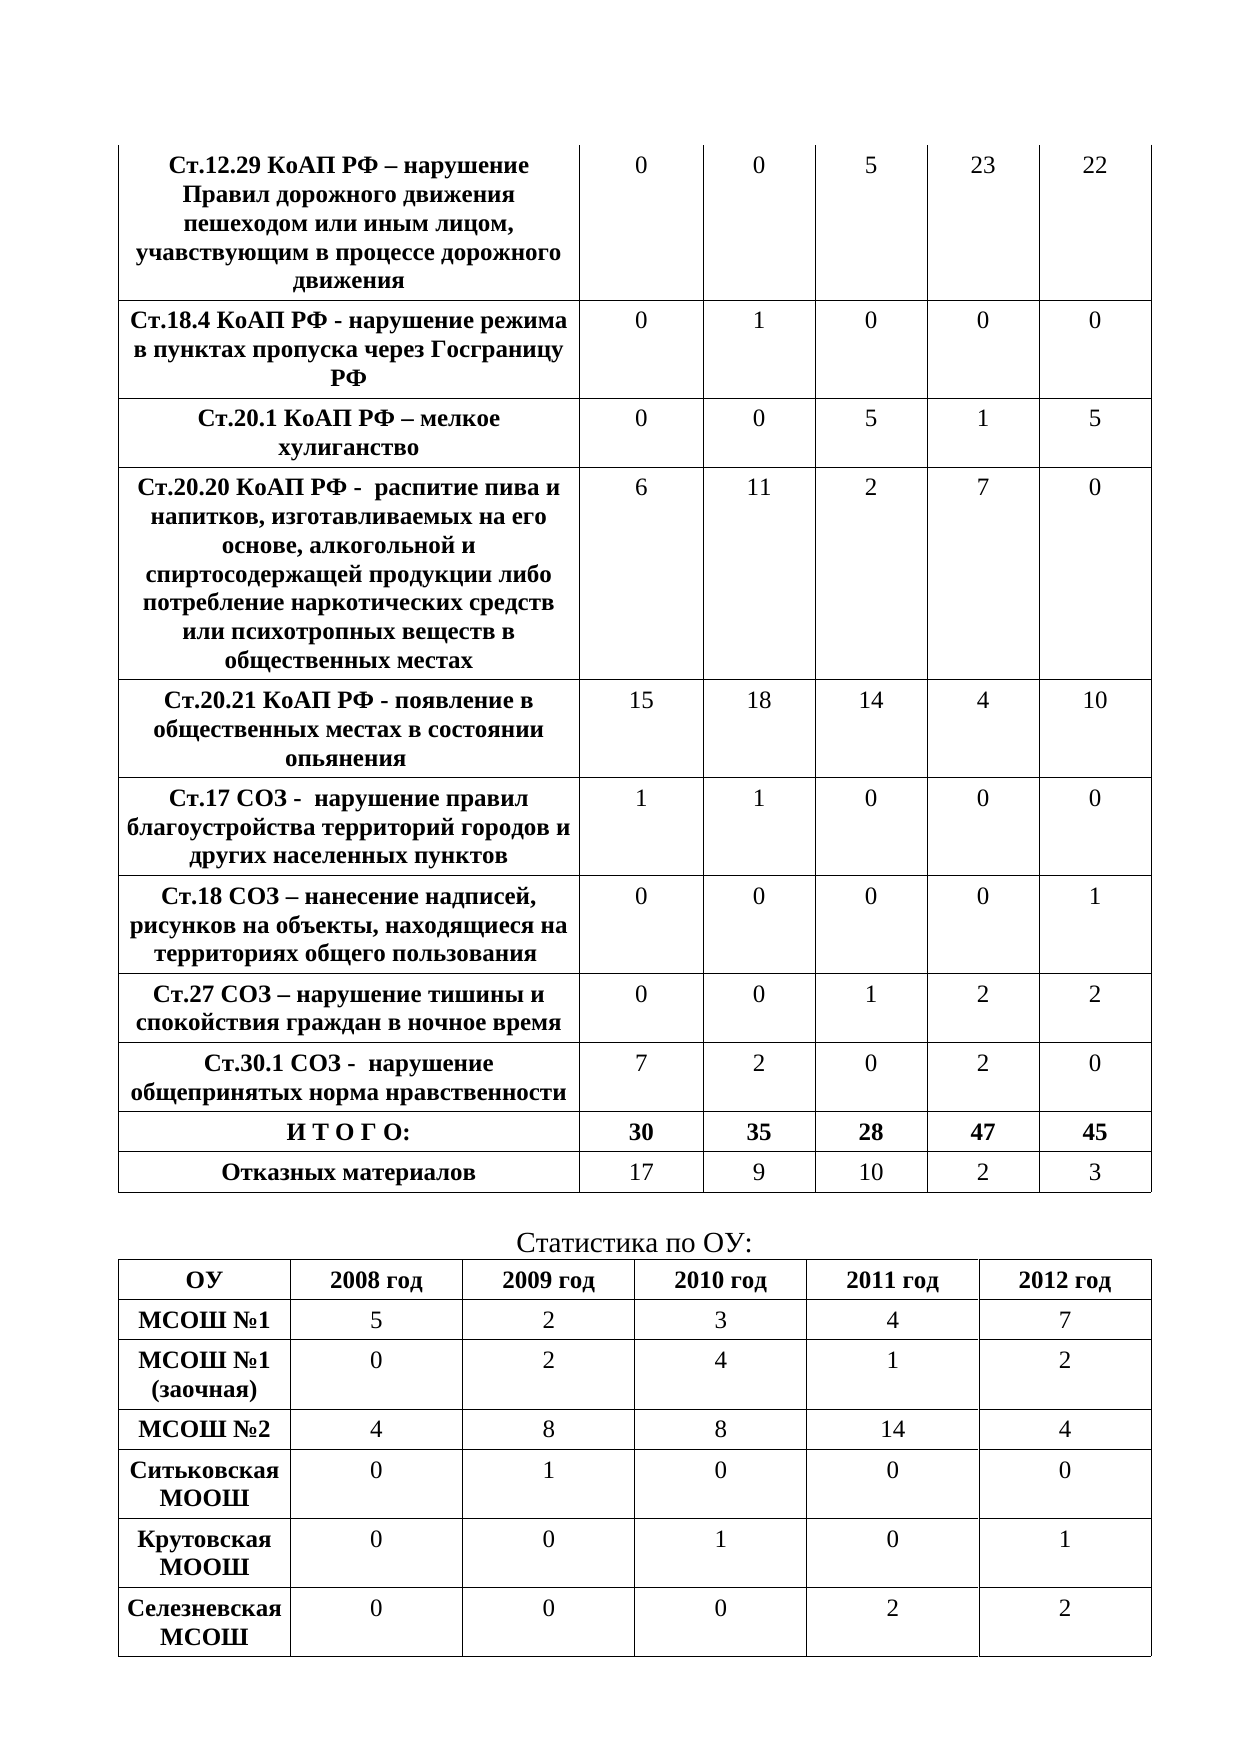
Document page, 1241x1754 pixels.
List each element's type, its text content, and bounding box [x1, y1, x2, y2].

table_cell 2 [928, 1152, 1039, 1192]
table_cell 30 [580, 1112, 703, 1151]
table_cell 0 [980, 1450, 1151, 1518]
table_cell Ст.12.29 КоАП РФ – нарушение Правил дорожного движения пешеходом или иным лицом, учавствующим в процессе дорожного движения [119, 145, 579, 300]
table_cell 10 [816, 1152, 927, 1192]
table_cell 4 [807, 1300, 978, 1339]
table_cell 6 [580, 468, 703, 679]
table_cell 0 [580, 974, 703, 1042]
table_cell 0 [580, 876, 703, 973]
table_cell 4 [928, 680, 1039, 777]
table_cell 0 [463, 1519, 634, 1587]
table_cell 0 [807, 1519, 978, 1587]
table_cell 17 [580, 1152, 703, 1192]
table_cell Отказных материалов [119, 1152, 579, 1192]
table_cell 1 [1040, 876, 1151, 973]
table_cell Ситьковская МООШ [119, 1450, 290, 1518]
table_cell 1 [816, 974, 927, 1042]
table_cell 0 [816, 301, 927, 398]
table_header ОУ [119, 1260, 290, 1299]
table_cell 0 [580, 399, 703, 467]
table_cell 8 [463, 1410, 634, 1449]
table_cell 2 [928, 974, 1039, 1042]
table_cell 1 [704, 778, 815, 875]
table_cell Ст.20.20 КоАП РФ - распитие пива и напитков, изготавливаемых на его основе, алкогольной и спиртосодержащей продукции либо потребление наркотических средств или психотропных веществ в общественных местах [119, 468, 579, 679]
table_cell 45 [1040, 1112, 1151, 1151]
table_cell 23 [928, 145, 1039, 300]
table_cell МСОШ №1 [119, 1300, 290, 1339]
table_cell 0 [1040, 1043, 1151, 1111]
table_header 2009 год [463, 1260, 634, 1299]
table_cell 1 [635, 1519, 806, 1587]
table_cell 2 [463, 1340, 634, 1409]
table_cell 0 [635, 1588, 806, 1656]
table_cell 1 [704, 301, 815, 398]
text Статистика по ОУ: [118, 1225, 1151, 1259]
table_cell Ст.20.21 КоАП РФ - появление в общественных местах в состоянии опьянения [119, 680, 579, 777]
table_cell 1 [980, 1519, 1151, 1587]
table_cell МСОШ №2 [119, 1410, 290, 1449]
table_cell 0 [704, 876, 815, 973]
table_cell 0 [291, 1450, 462, 1518]
table_cell И Т О Г О: [119, 1112, 579, 1151]
table_cell 0 [291, 1588, 462, 1656]
table_cell 0 [704, 399, 815, 467]
table_cell 11 [704, 468, 815, 679]
table_cell 0 [1040, 468, 1151, 679]
table_cell МСОШ №1 (заочная) [119, 1340, 290, 1409]
table_cell 18 [704, 680, 815, 777]
table_header 2010 год [635, 1260, 806, 1299]
table_cell 28 [816, 1112, 927, 1151]
table_cell 2 [980, 1340, 1151, 1409]
table_cell Крутовская МООШ [119, 1519, 290, 1587]
table_cell 0 [807, 1450, 978, 1518]
table_cell Ст.18.4 КоАП РФ - нарушение режима в пунктах пропуска через Госграницу РФ [119, 301, 579, 398]
table_cell 4 [980, 1410, 1151, 1449]
table_cell 2 [807, 1588, 978, 1656]
table_cell 0 [580, 301, 703, 398]
table_cell 15 [580, 680, 703, 777]
table_cell 7 [580, 1043, 703, 1111]
table_cell 0 [704, 145, 815, 300]
table_cell 0 [816, 778, 927, 875]
table_cell 0 [816, 1043, 927, 1111]
table_cell 0 [928, 778, 1039, 875]
table_cell Ст.18 СОЗ – нанесение надписей, рисунков на объекты, находящиеся на территориях общего пользования [119, 876, 579, 973]
table_cell Ст.20.1 КоАП РФ – мелкое хулиганство [119, 399, 579, 467]
table_cell 2 [463, 1300, 634, 1339]
table_header 2011 год [807, 1260, 978, 1299]
table_cell 0 [635, 1450, 806, 1518]
table_cell 0 [704, 974, 815, 1042]
table_cell 2 [980, 1588, 1151, 1656]
table_cell 22 [1040, 145, 1151, 300]
table_cell 5 [816, 145, 927, 300]
table_cell 2 [816, 468, 927, 679]
table_cell 35 [704, 1112, 815, 1151]
table_cell 14 [816, 680, 927, 777]
table_cell Ст.27 СОЗ – нарушение тишины и спокойствия граждан в ночное время [119, 974, 579, 1042]
table_cell Ст.30.1 СОЗ - нарушение общепринятых норма нравственности [119, 1043, 579, 1111]
table_cell 47 [928, 1112, 1039, 1151]
table_header 2008 год [291, 1260, 462, 1299]
table_cell Ст.17 СОЗ - нарушение правил благоустройства территорий городов и других населенных пунктов [119, 778, 579, 875]
table_cell Селезневская МСОШ [119, 1588, 290, 1656]
table_cell 1 [928, 399, 1039, 467]
table_cell 9 [704, 1152, 815, 1192]
table_cell 0 [816, 876, 927, 973]
table_cell 1 [463, 1450, 634, 1518]
table_cell 5 [1040, 399, 1151, 467]
table_cell 5 [291, 1300, 462, 1339]
table_cell 0 [928, 301, 1039, 398]
table_cell 0 [291, 1340, 462, 1409]
table_cell 2 [704, 1043, 815, 1111]
table_cell 3 [1040, 1152, 1151, 1192]
table_cell 8 [635, 1410, 806, 1449]
table_cell 7 [980, 1300, 1151, 1339]
table_cell 0 [463, 1588, 634, 1656]
table_cell 4 [635, 1340, 806, 1409]
table_cell 7 [928, 468, 1039, 679]
table_cell 1 [807, 1340, 978, 1409]
table_cell 0 [1040, 301, 1151, 398]
table_cell 5 [816, 399, 927, 467]
table_cell 10 [1040, 680, 1151, 777]
table_cell 0 [1040, 778, 1151, 875]
table_cell 0 [291, 1519, 462, 1587]
table_header 2012 год [980, 1260, 1151, 1299]
table_cell 1 [580, 778, 703, 875]
table_cell 0 [928, 876, 1039, 973]
table_cell 3 [635, 1300, 806, 1339]
table_cell 2 [928, 1043, 1039, 1111]
table_cell 4 [291, 1410, 462, 1449]
table_cell 14 [807, 1410, 978, 1449]
table_cell 0 [580, 145, 703, 300]
table_cell 2 [1040, 974, 1151, 1042]
